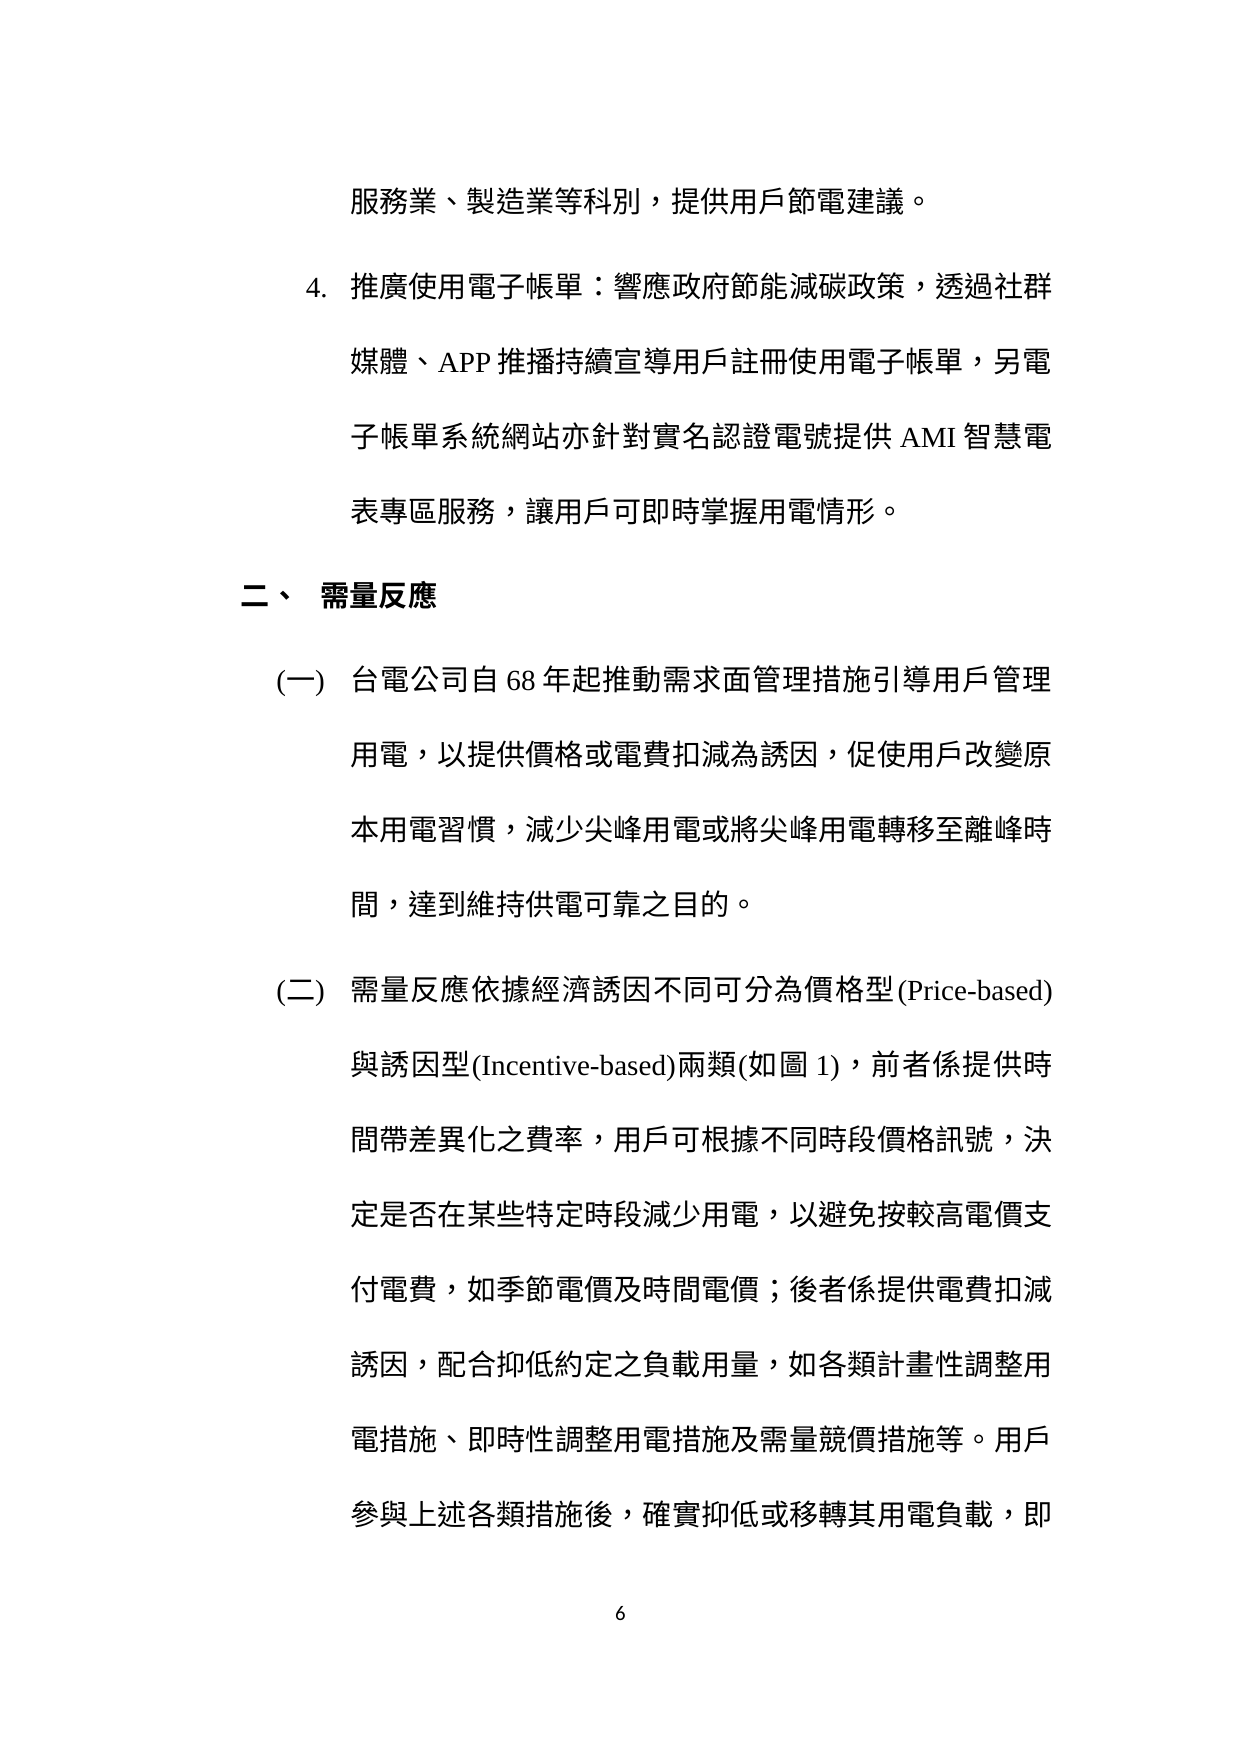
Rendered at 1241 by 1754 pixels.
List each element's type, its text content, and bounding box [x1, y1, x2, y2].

list 台電公司自68年起推動需求面管理措施引導用戶管理用電，以提供價格或電費扣減為誘因，促使用戶改變原本用電習慣，減少尖峰用電或將尖峰用電轉移至離峰時間，達到維持供電可靠之目的。 [276, 641, 1053, 941]
list 需量反應依據經濟誘因不同可分為價格型(Price-based)與誘因型(Incentive-based)兩類(如圖1)，前者係提供時間帶差異化之費率，用戶可根據不同時段價格訊號，決定是否在某些特定時段減少用電，以避免按較高電價支付電費，如季節電價及時間電價；後者係提供電費扣減誘因，配合抑低約定之負載用量，如各類計畫性調整用電措施、即時性調整用電措施及需量競價措施等。用戶參與上述各類措施後，確實抑低或移轉其用電負載，即 [276, 950, 1053, 1550]
list 需量反應 [241, 556, 1053, 631]
list 服務業、製造業等科別，提供用戶節電建議。 [306, 162, 1053, 237]
list 推廣使用電子帳單：響應政府節能減碳政策，透過社群媒體、APP推播持續宣導用戶註冊使用電子帳單，另電子帳單系統網站亦針對實名認證電號提供AMI智慧電表專區服務，讓用戶可即時掌握用電情形。 [306, 247, 1053, 547]
